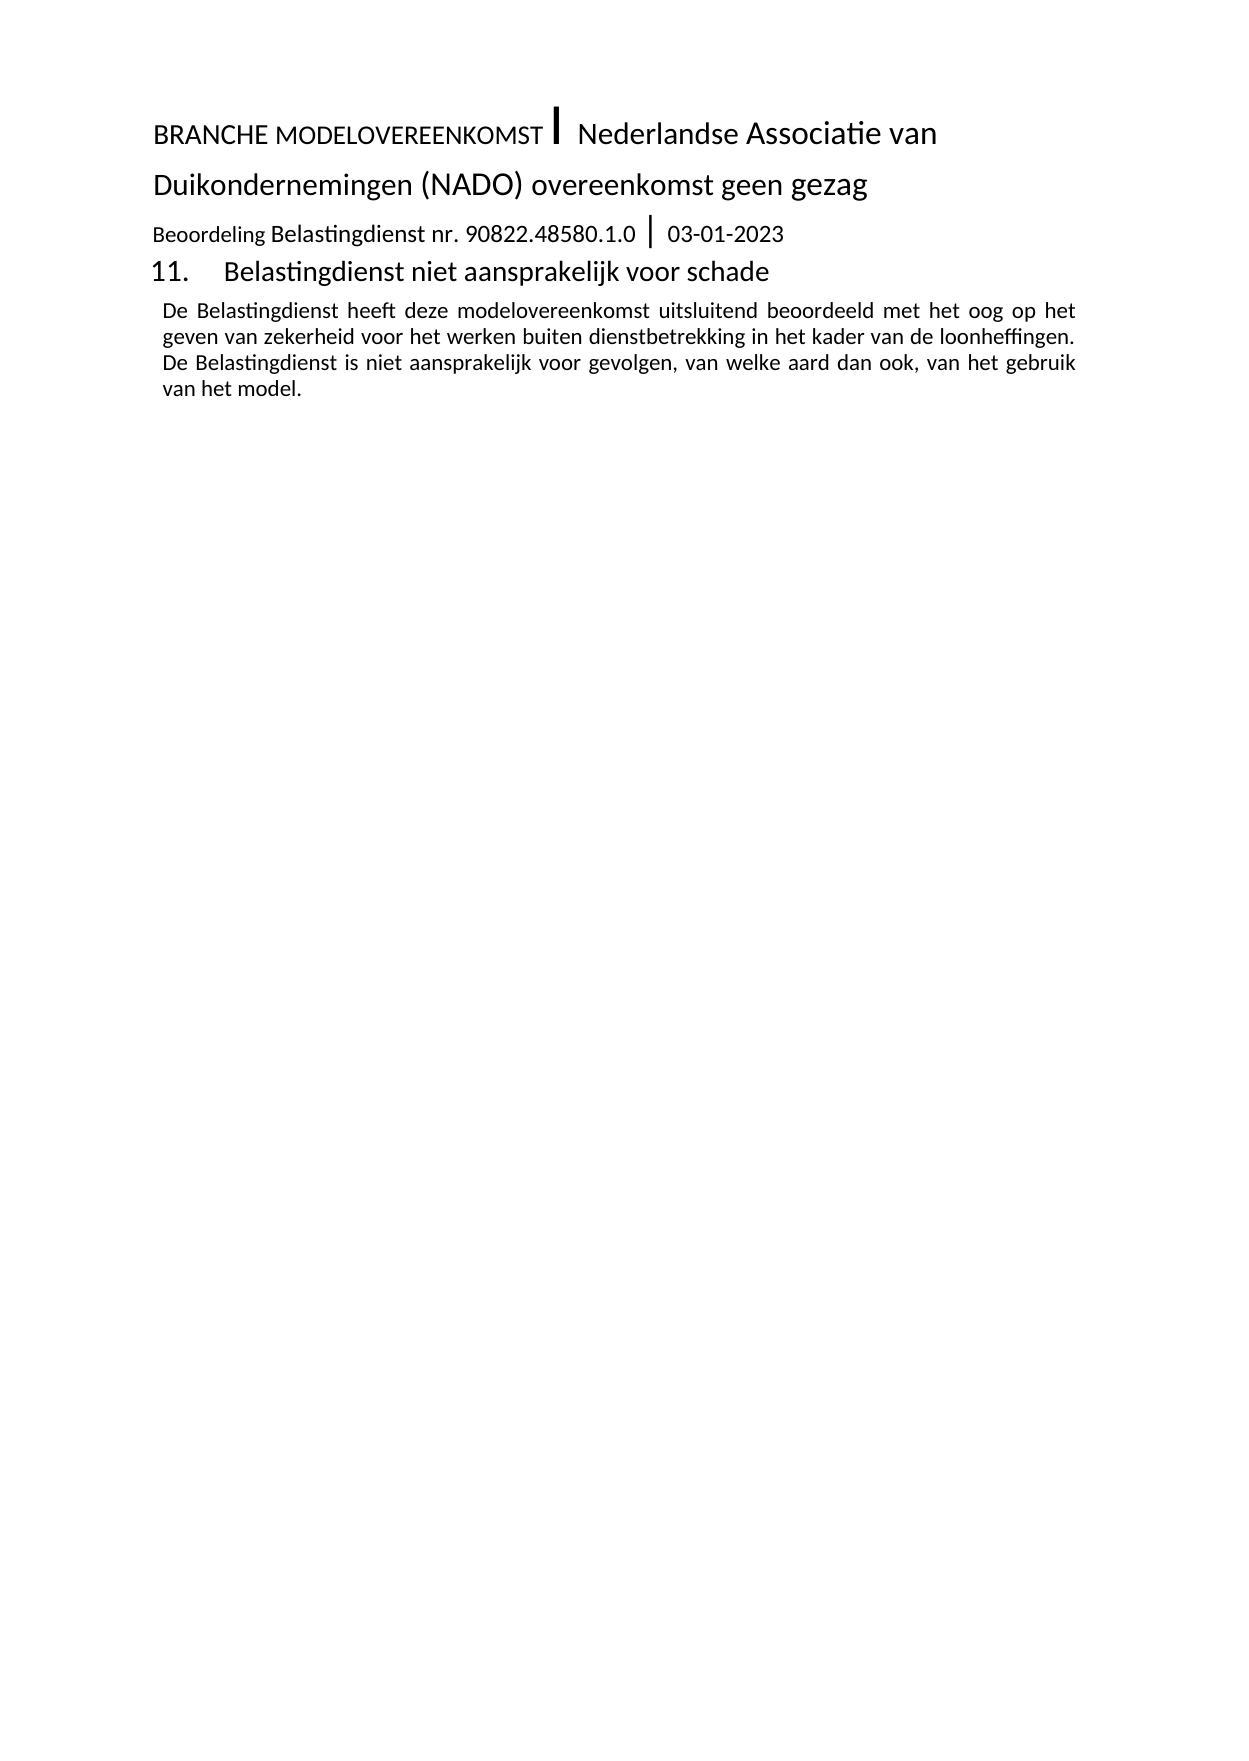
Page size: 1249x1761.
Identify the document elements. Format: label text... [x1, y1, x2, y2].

subtitle Belastingdienst niet aansprakelijk voor schade [150, 251, 1093, 289]
text De Belastingdienst heeft deze modelovereenkomst uitsluitend beoordeeld met het oog op het geven van zekerheid voor het werken buiten dienstbetrekking in het kader van de loonheffingen. De Belastingdienst is niet aansprakelijk voor gevolgen, van welke aard dan ook, van het gebruik van het model. [162, 298, 1077, 402]
